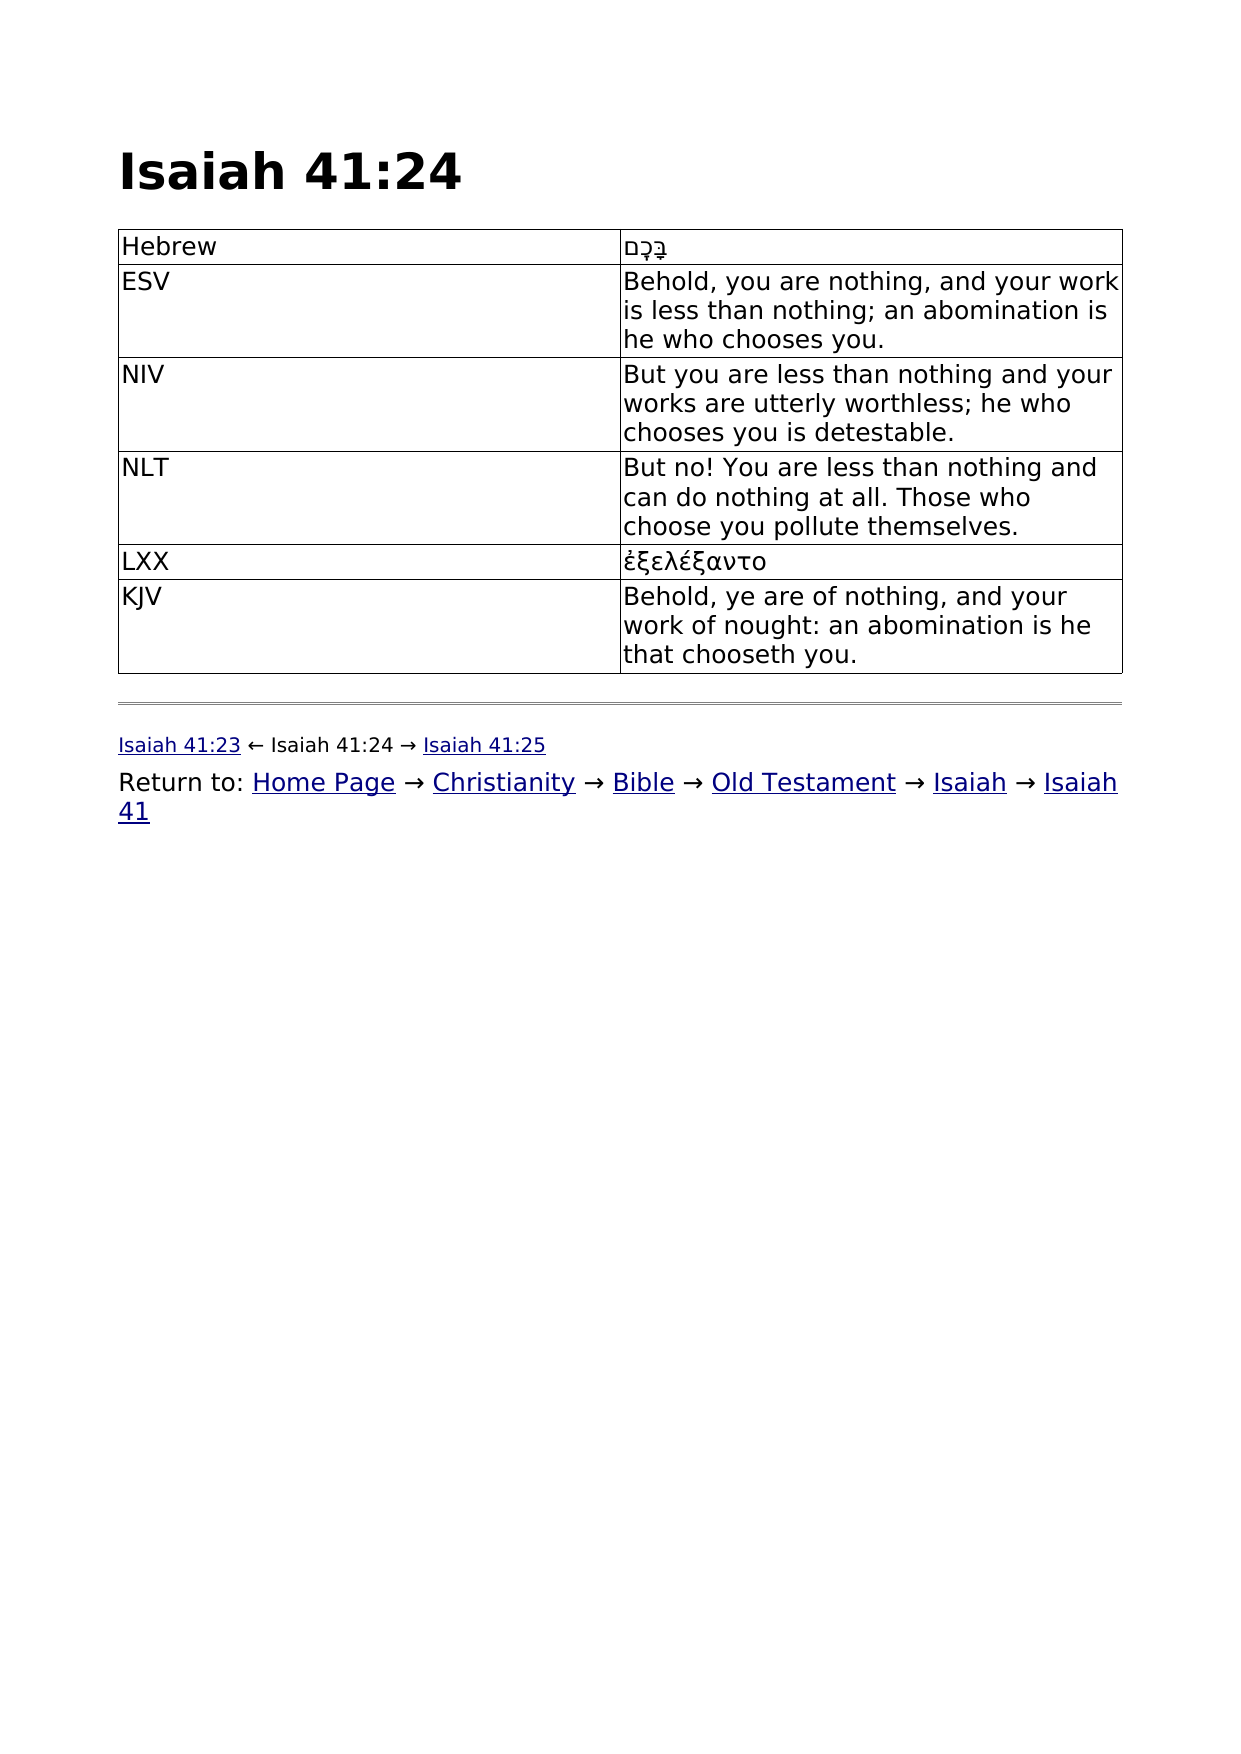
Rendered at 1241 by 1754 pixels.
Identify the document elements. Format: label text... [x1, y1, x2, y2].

subtitle Isaiah 41:24 [118, 143, 1122, 201]
table_cell NIV [119, 358, 620, 451]
table_cell ESV [119, 265, 620, 357]
table_cell ἐξελέξαντο [621, 545, 1122, 579]
table_cell LXX [119, 545, 620, 579]
table_header Hebrew [119, 230, 620, 264]
text Isaiah 41:23 ← Isaiah 41:24 → Isaiah 41:25 [118, 734, 1122, 768]
table_cell NLT [119, 452, 620, 544]
table_cell Behold, you are nothing, and your work is less than nothing; an abomination is he who chooses you. [621, 265, 1122, 357]
table_cell But you are less than nothing and your works are utterly worthless; he who chooses you is detestable. [621, 358, 1122, 451]
table_cell KJV [119, 580, 620, 673]
table_header בָּכֶֽם [621, 230, 1122, 264]
table_cell Behold, ye are of nothing, and your work of nought: an abomination is he that chooseth you. [621, 580, 1122, 673]
text Return to: Home Page → Christianity → Bible → Old Testament → Isaiah → Isaiah 41 [118, 768, 1122, 826]
table_cell But no! You are less than nothing and can do nothing at all. Those who choose you pollute themselves. [621, 452, 1122, 544]
